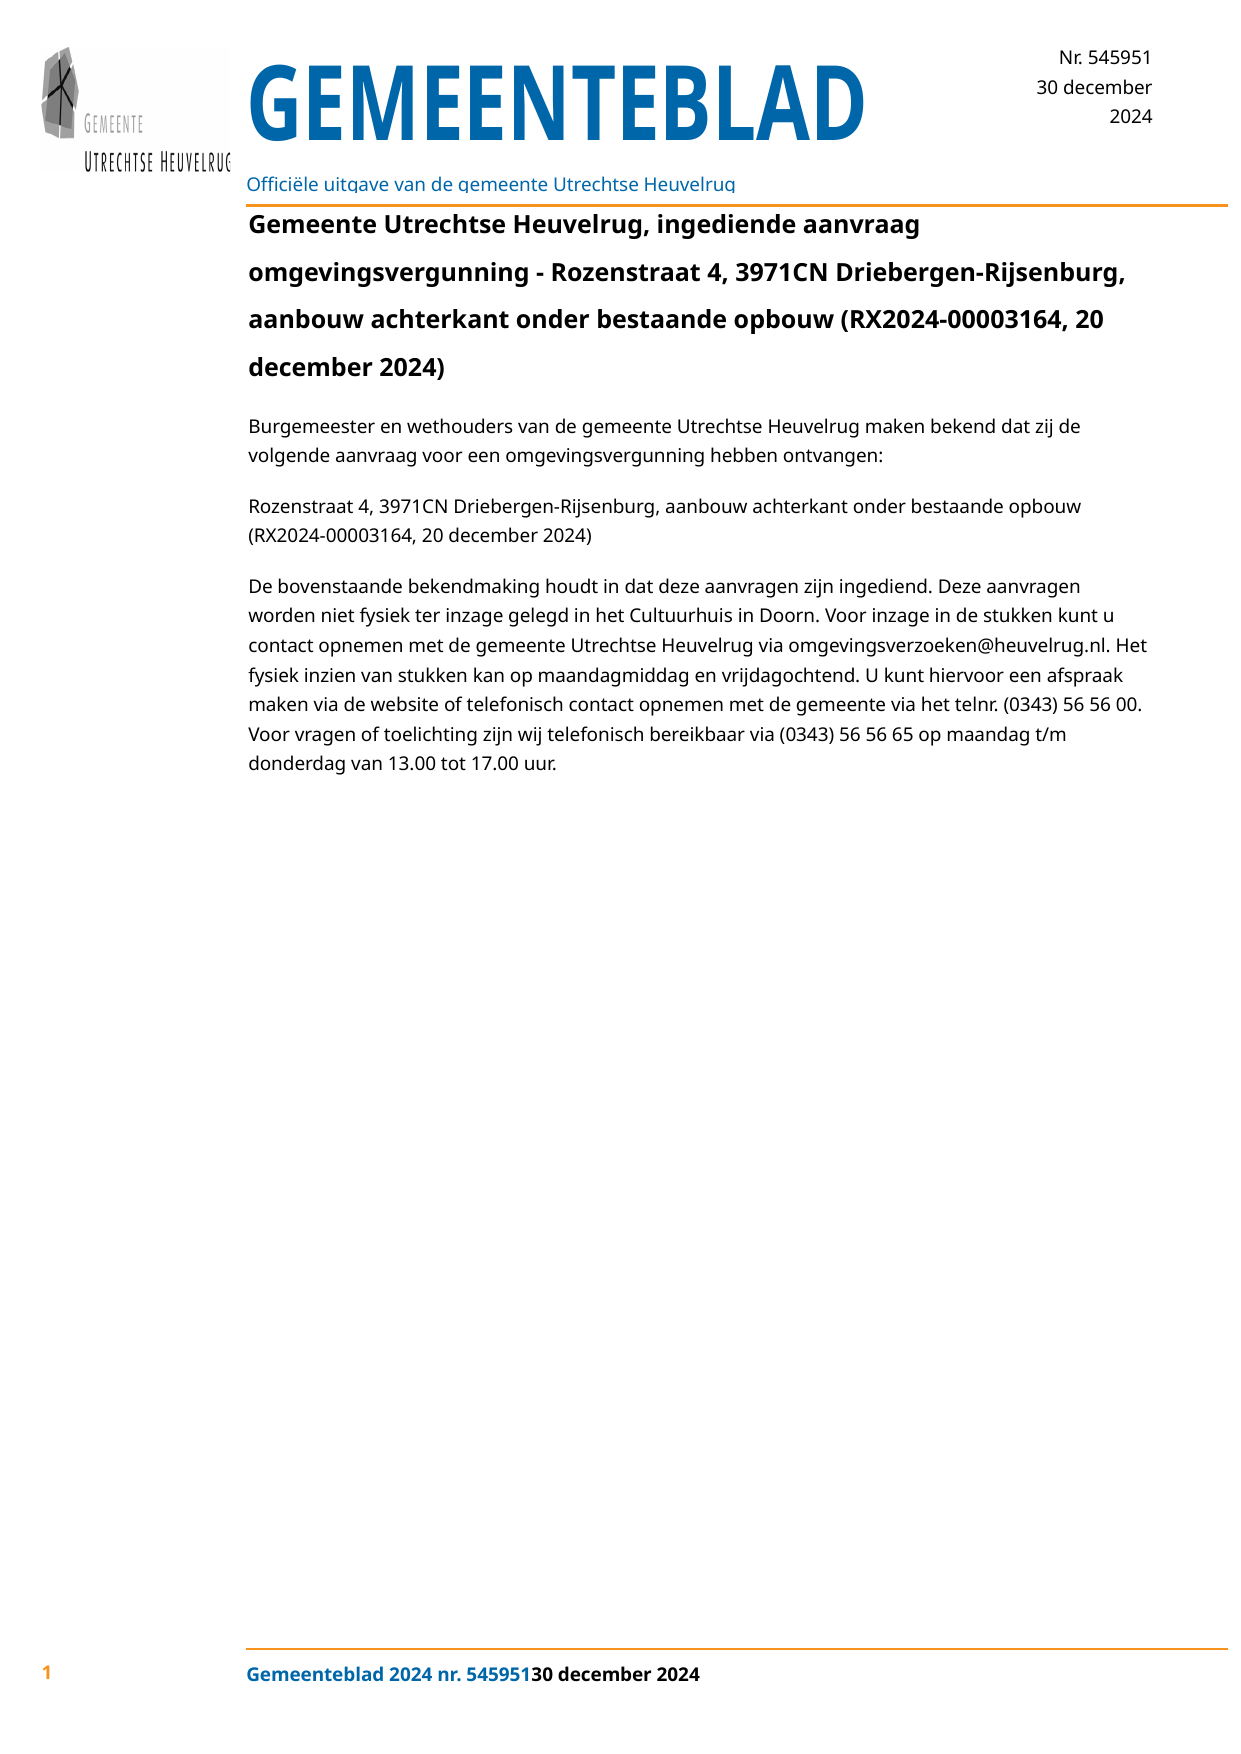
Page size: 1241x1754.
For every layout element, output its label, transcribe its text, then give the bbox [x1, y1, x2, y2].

text Burgemeester en wethouders van de gemeente Utrechtse Heuvelrug maken bekend dat zij de volgende aanvraag voor een omgevingsvergunning hebben ontvangen: [248, 413, 1152, 468]
text De bovenstaande bekendmaking houdt in dat deze aanvragen zijn ingediend. Deze aanvragen worden niet fysiek ter inzage gelegd in het Cultuurhuis in Doorn. Voor inzage in de stukken kunt u contact opnemen met de gemeente Utrechtse Heuvelrug via omgevingsverzoeken@heuvelrug.nl. Het fysiek inzien van stukken kan op maandagmiddag en vrijdagochtend. U kunt hiervoor een afspraak maken via de website of telefonisch contact opnemen met de gemeente via het telnr. (0343) 56 56 00. Voor vragen of toelichting zijn wij telefonisch bereikbaar via (0343) 56 56 65 op maandag t/m donderdag van 13.00 tot 17.00 uur. [248, 573, 1152, 776]
picture [41, 47, 231, 172]
text Rozenstraat 4, 3971CN Driebergen-Rijsenburg, aanbouw achterkant onder bestaande opbouw (RX2024-00003164, 20 december 2024) [248, 493, 1152, 548]
text Gemeente Utrechtse Heuvelrug, ingediende aanvraag omgevingsvergunning - Rozenstraat 4, 3971CN Driebergen-Rijsenburg, aanbouw achterkant onder bestaande opbouw (RX2024-00003164, 20 december 2024) [248, 207, 1152, 384]
